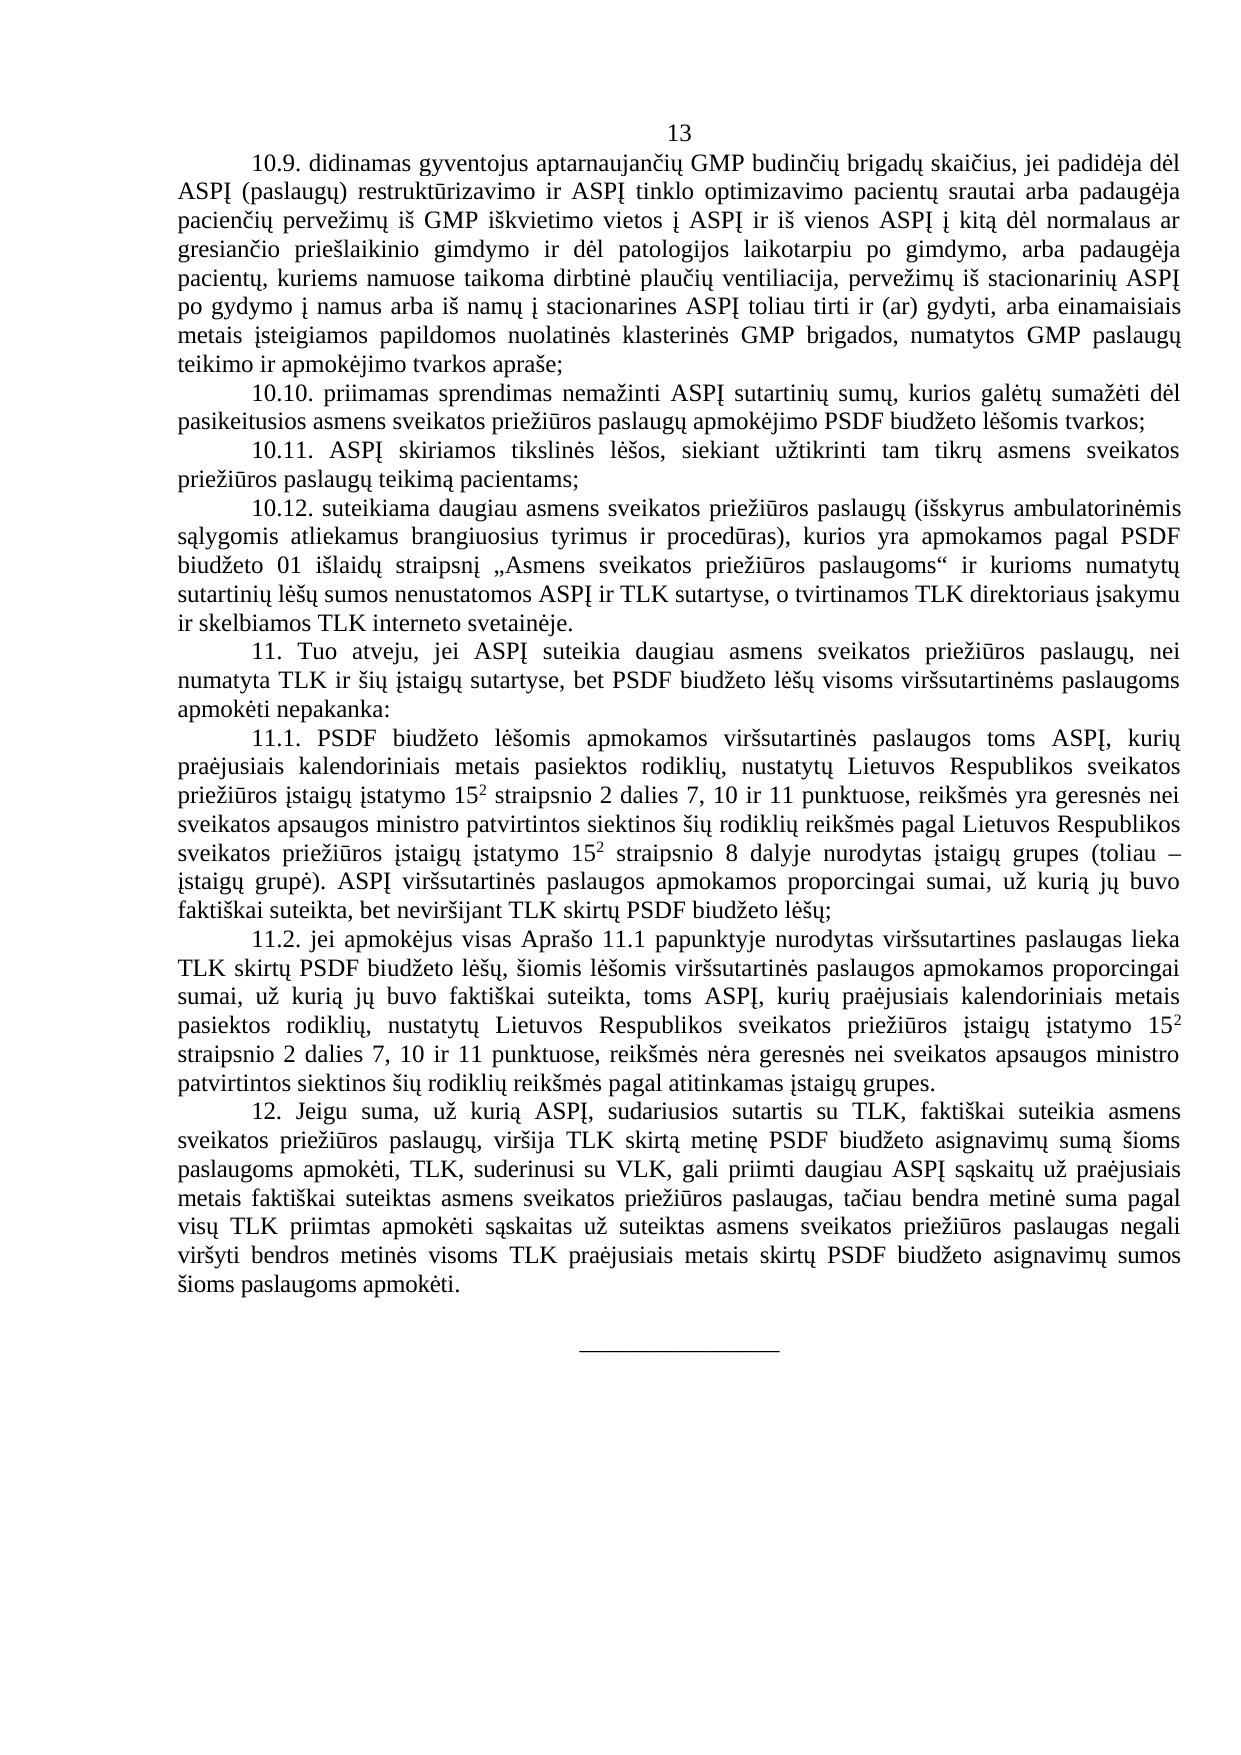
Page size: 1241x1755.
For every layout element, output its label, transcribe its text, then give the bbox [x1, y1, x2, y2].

text 10.9. didinamas gyventojus aptarnaujančių GMP budinčių brigadų skaičius, jei padidėja dėl ASPĮ (paslaugų) restruktūrizavimo ir ASPĮ tinklo optimizavimo pacientų srautai arba padaugėja pacienčių pervežimų iš GMP iškvietimo vietos į ASPĮ ir iš vienos ASPĮ į kitą dėl normalaus ar gresiančio priešlaikinio gimdymo ir dėl patologijos laikotarpiu po gimdymo, arba padaugėja pacientų, kuriems namuose taikoma dirbtinė plaučių ventiliacija, pervežimų iš stacionarinių ASPĮ po gydymo į namus arba iš namų į stacionarines ASPĮ toliau tirti ir (ar) gydyti, arba einamaisiais metais įsteigiamos papildomos nuolatinės klasterinės GMP brigados, numatytos GMP paslaugų teikimo ir apmokėjimo tvarkos apraše; [177, 148, 1181, 378]
text 10.10. priimamas sprendimas nemažinti ASPĮ sutartinių sumų, kurios galėtų sumažėti dėl pasikeitusios asmens sveikatos priežiūros paslaugų apmokėjimo PSDF biudžeto lėšomis tvarkos; [177, 378, 1181, 435]
text 11. Tuo atveju, jei ASPĮ suteikia daugiau asmens sveikatos priežiūros paslaugų, nei numatyta TLK ir šių įstaigų sutartyse, bet PSDF biudžeto lėšų visoms viršsutartinėms paslaugoms apmokėti nepakanka: [177, 636, 1181, 723]
text 10.12. suteikiama daugiau asmens sveikatos priežiūros paslaugų (išskyrus ambulatorinėmis sąlygomis atliekamus brangiuosius tyrimus ir procedūras), kurios yra apmokamos pagal PSDF biudžeto 01 išlaidų straipsnį „Asmens sveikatos priežiūros paslaugoms“ ir kurioms numatytų sutartinių lėšų sumos nenustatomos ASPĮ ir TLK sutartyse, o tvirtinamos TLK direktoriaus įsakymu ir skelbiamos TLK interneto svetainėje. [177, 493, 1181, 636]
text 12. Jeigu suma, už kurią ASPĮ, sudariusios sutartis su TLK, faktiškai suteikia asmens sveikatos priežiūros paslaugų, viršija TLK skirtą metinę PSDF biudžeto asignavimų sumą šioms paslaugoms apmokėti, TLK, suderinusi su VLK, gali priimti daugiau ASPĮ sąskaitų už praėjusiais metais faktiškai suteiktas asmens sveikatos priežiūros paslaugas, tačiau bendra metinė suma pagal visų TLK priimtas apmokėti sąskaitas už suteiktas asmens sveikatos priežiūros paslaugas negali viršyti bendros metinės visoms TLK praėjusiais metais skirtų PSDF biudžeto asignavimų sumos šioms paslaugoms apmokėti. [177, 1096, 1181, 1298]
text 10.11. ASPĮ skiriamos tikslinės lėšos, siekiant užtikrinti tam tikrų asmens sveikatos priežiūros paslaugų teikimą pacientams; [177, 435, 1181, 493]
text ________________ [177, 1326, 1181, 1355]
text 11.2. jei apmokėjus visas Aprašo 11.1 papunktyje nurodytas viršsutartines paslaugas lieka TLK skirtų PSDF biudžeto lėšų, šiomis lėšomis viršsutartinės paslaugos apmokamos proporcingai sumai, už kurią jų buvo faktiškai suteikta, toms ASPĮ, kurių praėjusiais kalendoriniais metais pasiektos rodiklių, nustatytų Lietuvos Respublikos sveikatos priežiūros įstaigų įstatymo 152 straipsnio 2 dalies 7, 10 ir 11 punktuose, reikšmės nėra geresnės nei sveikatos apsaugos ministro patvirtintos siektinos šių rodiklių reikšmės pagal atitinkamas įstaigų grupes. [177, 924, 1181, 1096]
text 11.1. PSDF biudžeto lėšomis apmokamos viršsutartinės paslaugos toms ASPĮ, kurių praėjusiais kalendoriniais metais pasiektos rodiklių, nustatytų Lietuvos Respublikos sveikatos priežiūros įstaigų įstatymo 152 straipsnio 2 dalies 7, 10 ir 11 punktuose, reikšmės yra geresnės nei sveikatos apsaugos ministro patvirtintos siektinos šių rodiklių reikšmės pagal Lietuvos Respublikos sveikatos priežiūros įstaigų įstatymo 152 straipsnio 8 dalyje nurodytas įstaigų grupes (toliau – įstaigų grupė). ASPĮ viršsutartinės paslaugos apmokamos proporcingai sumai, už kurią jų buvo faktiškai suteikta, bet neviršijant TLK skirtų PSDF biudžeto lėšų; [177, 723, 1181, 924]
